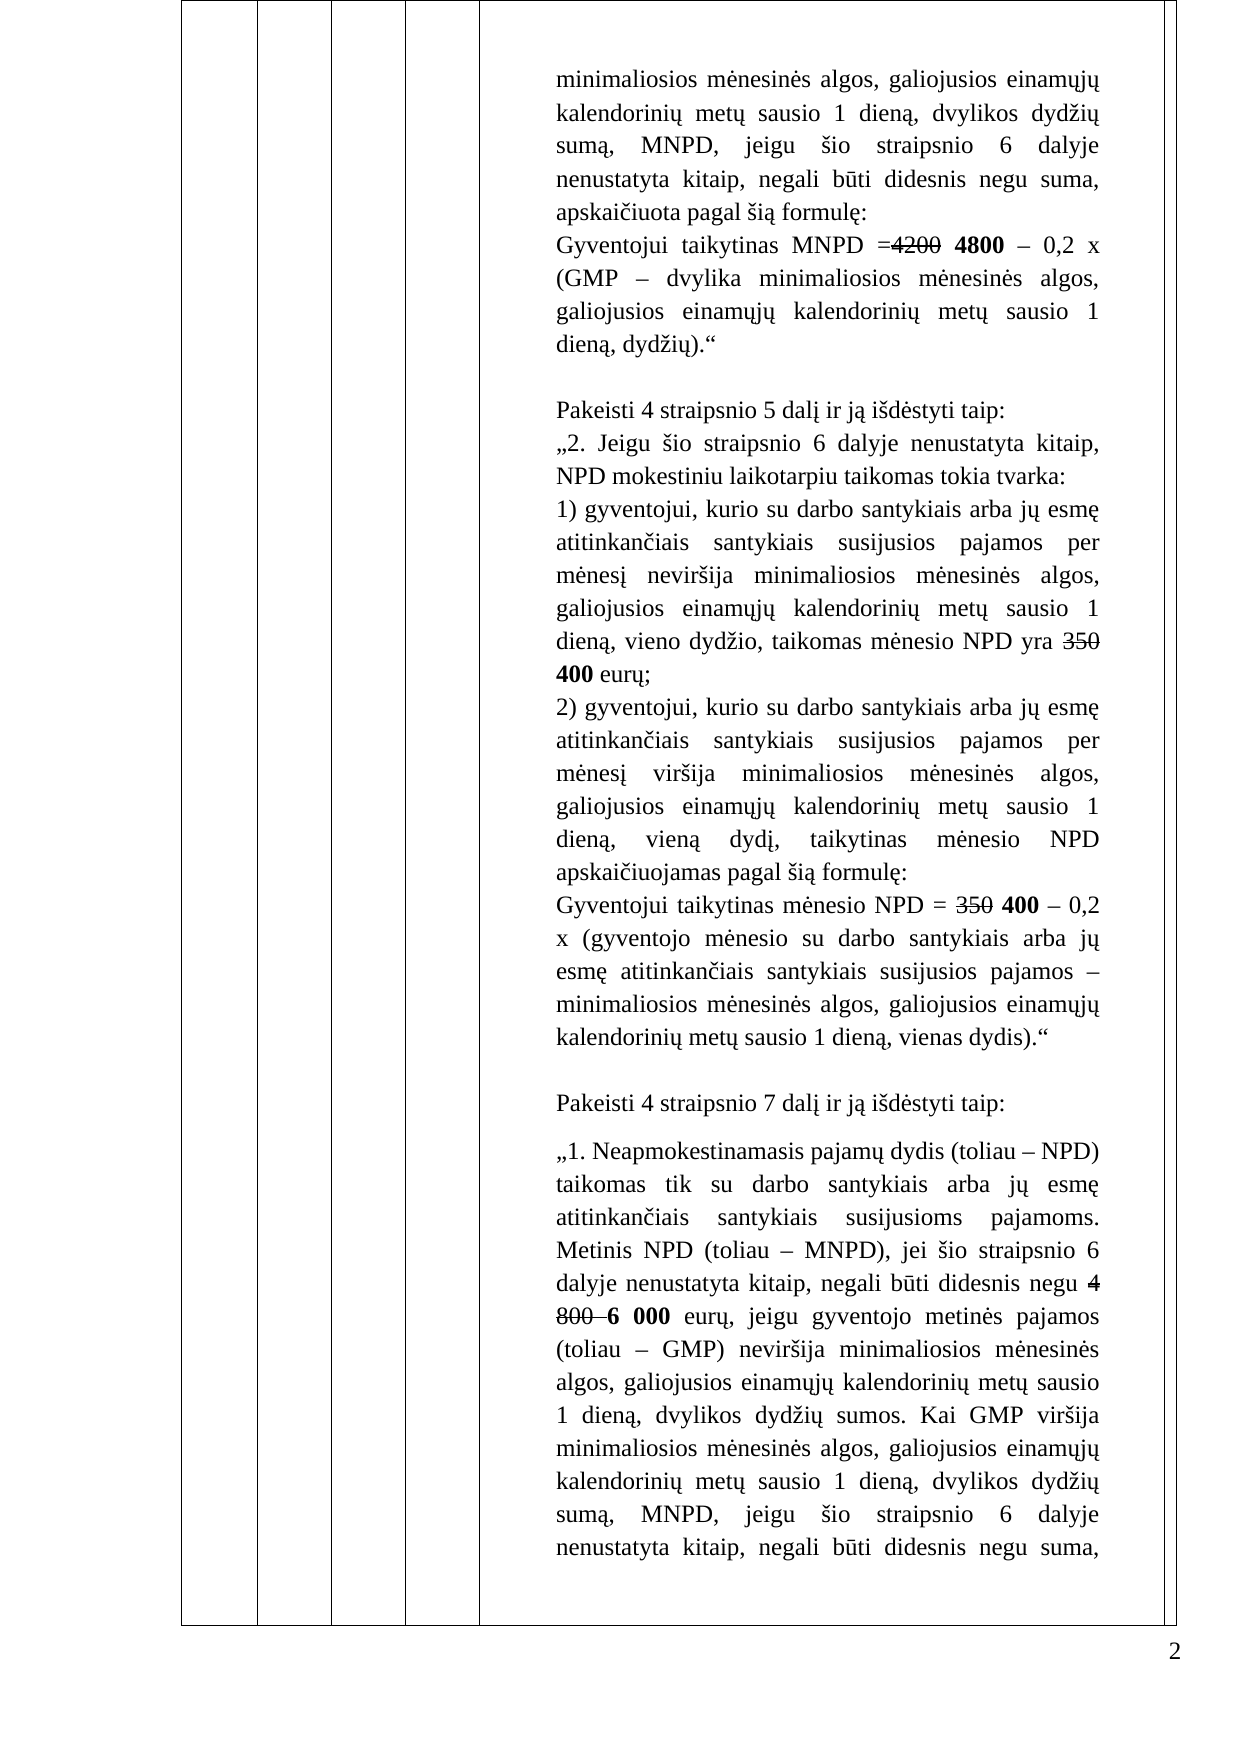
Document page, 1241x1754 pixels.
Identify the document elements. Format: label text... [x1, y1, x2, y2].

table_cell [406, 1, 479, 1625]
table_cell [258, 1, 331, 1625]
table_cell minimaliosios mėnesinės algos, galiojusios einamųjų kalendorinių metų sausio 1 dieną, dvylikos dydžių sumą, MNPD, jeigu šio straipsnio 6 dalyje nenustatyta kitaip, negali būti didesnis negu suma, apskaičiuota pagal šią formulę: Gyventojui taikytinas MNPD =4200 4800 – 0,2 x (GMP – dvylika minimaliosios mėnesinės algos, galiojusios einamųjų kalendorinių metų sausio 1 dieną, dydžių).“ Pakeisti 4 straipsnio 5 dalį ir ją išdėstyti taip: „2. Jeigu šio straipsnio 6 dalyje nenustatyta kitaip, NPD mokestiniu laikotarpiu taikomas tokia tvarka: 1) gyventojui, kurio su darbo santykiais arba jų esmę atitinkančiais santykiais susijusios pajamos per mėnesį neviršija minimaliosios mėnesinės algos, galiojusios einamųjų kalendorinių metų sausio 1 dieną, vieno dydžio, taikomas mėnesio NPD yra 350 400 eurų; 2) gyventojui, kurio su darbo santykiais arba jų esmę atitinkančiais santykiais susijusios pajamos per mėnesį viršija minimaliosios mėnesinės algos, galiojusios einamųjų kalendorinių metų sausio 1 dieną, vieną dydį, taikytinas mėnesio NPD apskaičiuojamas pagal šią formulę: Gyventojui taikytinas mėnesio NPD = 350 400 – 0,2 x (gyventojo mėnesio su darbo santykiais arba jų esmę atitinkančiais santykiais susijusios pajamos – minimaliosios mėnesinės algos, galiojusios einamųjų kalendorinių metų sausio 1 dieną, vienas dydis).“ Pakeisti 4 straipsnio 7 dalį ir ją išdėstyti taip: „1. Neapmokestinamasis pajamų dydis (toliau – NPD) taikomas tik su darbo santykiais arba jų esmę atitinkančiais santykiais susijusioms pajamoms. Metinis NPD (toliau – MNPD), jei šio straipsnio 6 dalyje nenustatyta kitaip, negali būti didesnis negu 4 800 6 000 eurų, jeigu gyventojo metinės pajamos (toliau – GMP) neviršija minimaliosios mėnesinės algos, galiojusios einamųjų kalendorinių metų sausio 1 dieną, dvylikos dydžių sumos. Kai GMP viršija minimaliosios mėnesinės algos, galiojusios einamųjų kalendorinių metų sausio 1 dieną, dvylikos dydžių sumą, MNPD, jeigu šio straipsnio 6 dalyje nenustatyta kitaip, negali būti didesnis negu suma, [480, 1, 1164, 1625]
table_cell [332, 1, 405, 1625]
table_cell [182, 1, 257, 1625]
